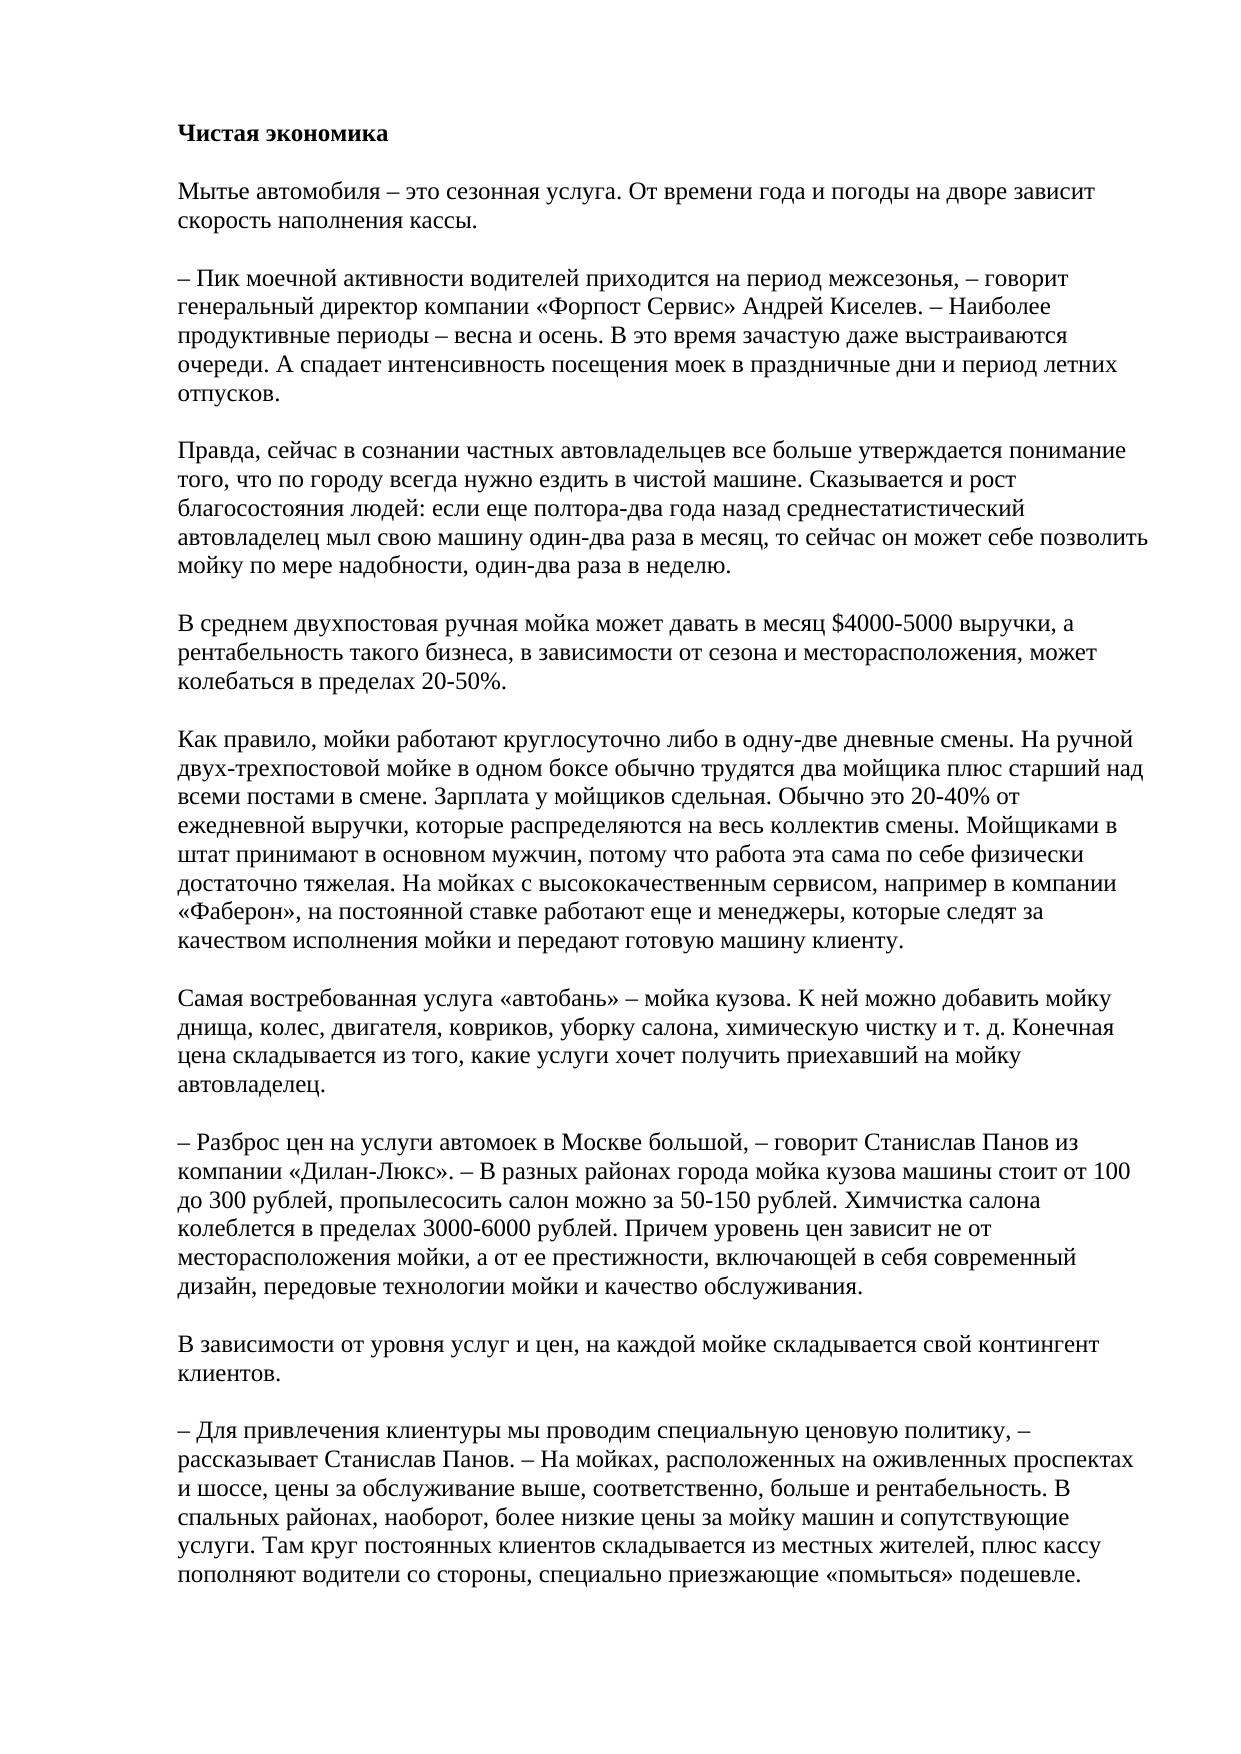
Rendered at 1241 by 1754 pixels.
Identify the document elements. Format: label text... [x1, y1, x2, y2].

text Правда, сейчас в сознании частных автовладельцев все больше утверждается понимание того, что по городу всегда нужно ездить в чистой машине. Сказывается и рост благосостояния людей: если еще полтора-два года назад среднестатистический автовладелец мыл свою машину один-два раза в месяц, то сейчас он может себе позволить мойку по мере надобности, один-два раза в неделю. [177, 436, 1152, 579]
text Мытье автомобиля – это сезонная услуга. От времени года и погоды на дворе зависит скорость наполнения кассы. [177, 176, 1152, 233]
text Чистая экономика [177, 118, 1152, 147]
text Самая востребованная услуга «автобань» – мойка кузова. К ней можно добавить мойку днища, колес, двигателя, ковриков, уборку салона, химическую чистку и т. д. Конечная цена складывается из того, какие услуги хочет получить приехавший на мойку автовладелец. [177, 983, 1152, 1098]
text В зависимости от уровня услуг и цен, на каждой мойке складывается свой контингент клиентов. [177, 1329, 1152, 1386]
text – Пик моечной активности водителей приходится на период межсезонья, – говорит генеральный директор компании «Форпост Сервис» Андрей Киселев. – Наиболее продуктивные периоды – весна и осень. В это время зачастую даже выстраиваются очереди. А спадает интенсивность посещения моек в праздничные дни и период летних отпусков. [177, 263, 1152, 406]
text – Разброс цен на услуги автомоек в Москве большой, – говорит Станислав Панов из компании «Дилан-Люкс». – В разных районах города мойка кузова машины стоит от 100 до 300 рублей, пропылесосить салон можно за 50-150 рублей. Химчистка салона колеблется в пределах 3000-6000 рублей. Причем уровень цен зависит не от месторасположения мойки, а от ее престижности, включающей в себя современный дизайн, передовые технологии мойки и качество обслуживания. [177, 1127, 1152, 1300]
text – Для привлечения клиентуры мы проводим специальную ценовую политику, – рассказывает Станислав Панов. – На мойках, расположенных на оживленных проспектах и шоссе, цены за обслуживание выше, соответственно, больше и рентабельность. В спальных районах, наоборот, более низкие цены за мойку машин и сопутствующие услуги. Там круг постоянных клиентов складывается из местных жителей, плюс кассу пополняют водители со стороны, специально приезжающие «помыться» подешевле. [177, 1416, 1152, 1588]
text Как правило, мойки работают круглосуточно либо в одну-две дневные смены. На ручной двух-трехпостовой мойке в одном боксе обычно трудятся два мойщика плюс старший над всеми постами в смене. Зарплата у мойщиков сдельная. Обычно это 20-40% от ежедневной выручки, которые распределяются на весь коллектив смены. Мойщиками в штат принимают в основном мужчин, потому что работа эта сама по себе физически достаточно тяжелая. На мойках с высококачественным сервисом, например в компании «Фаберон», на постоянной ставке работают еще и менеджеры, которые следят за качеством исполнения мойки и передают готовую машину клиенту. [177, 724, 1152, 954]
text В среднем двухпостовая ручная мойка может давать в месяц $4000-5000 выручки, а рентабельность такого бизнеса, в зависимости от сезона и месторасположения, может колебаться в пределах 20-50%. [177, 608, 1152, 695]
